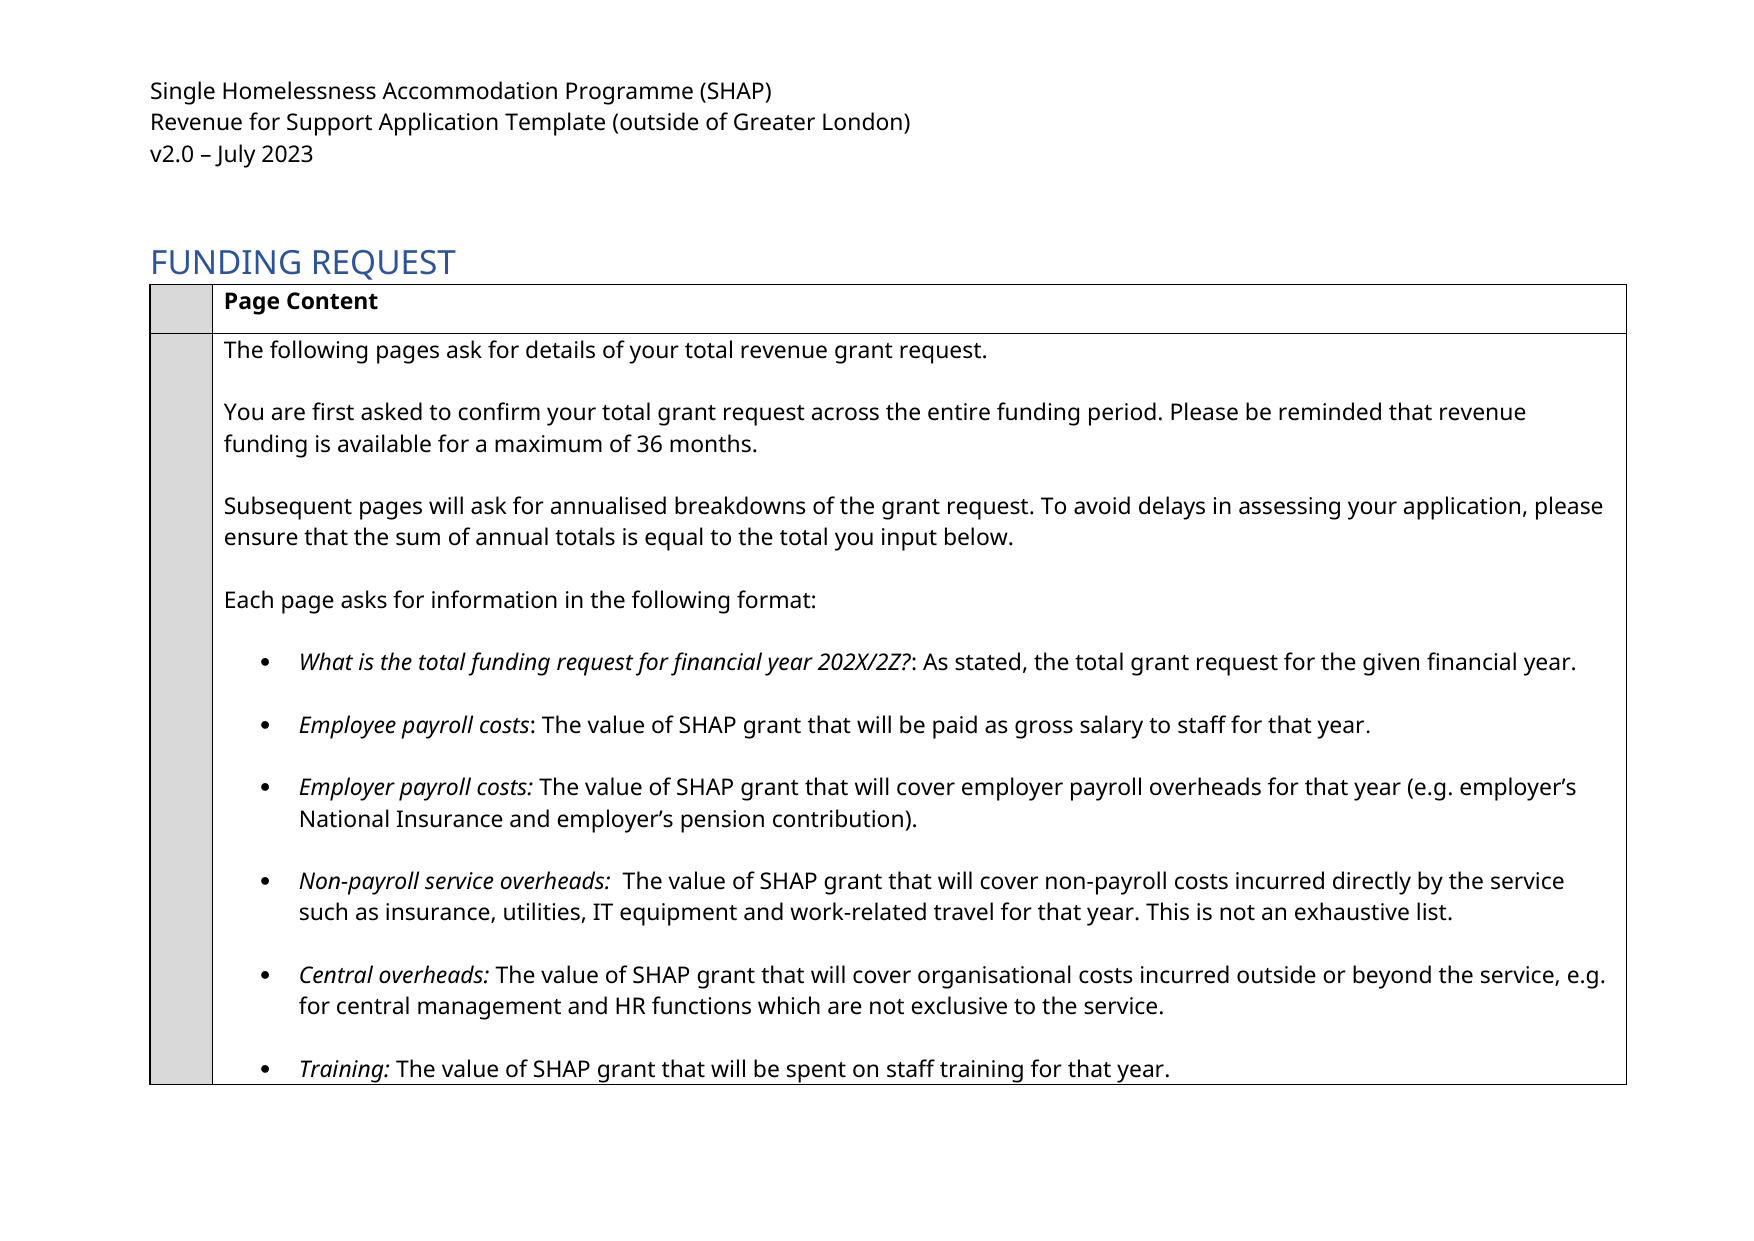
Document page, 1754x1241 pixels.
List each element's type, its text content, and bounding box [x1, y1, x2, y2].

table_cell The following pages ask for details of your total revenue grant request. You are first asked to confirm your total grant request across the entire funding period. Please be reminded that revenue funding is available for a maximum of 36 months. Subsequent pages will ask for annualised breakdowns of the grant request. To avoid delays in assessing your application, please ensure that the sum of annual totals is equal to the total you input below. Each page asks for information in the following format: What is the total funding request for financial year 202X/2Z?: As stated, the total grant request for the given financial year. Employee payroll costs: The value of SHAP grant that will be paid as gross salary to staff for that year. Employer payroll costs: The value of SHAP grant that will cover employer payroll overheads for that year (e.g. employer’s National Insurance and employer’s pension contribution). Non-payroll service overheads: The value of SHAP grant that will cover non-payroll costs incurred directly by the service such as insurance, utilities, IT equipment and work-related travel for that year. This is not an exhaustive list. Central overheads: The value of SHAP grant that will cover organisational costs incurred outside or beyond the service, e.g. for central management and HR functions which are not exclusive to the service. Training: The value of SHAP grant that will be spent on staff training for that year. Resident personalised budgets: The value of SHAP grant that will be spent on resident personalised budgets for that year, if personalised budgets are proposed. Other: The value of SHAP grant that will be spent on costs which do not fit any of the above categories. There is a further text box for you to briefly describe these costs. [213, 334, 1626, 1084]
table_cell [151, 334, 212, 1084]
table_header Page Content [213, 285, 1626, 333]
table_header [151, 285, 212, 333]
subtitle FUNDING REQUEST [150, 238, 1604, 284]
